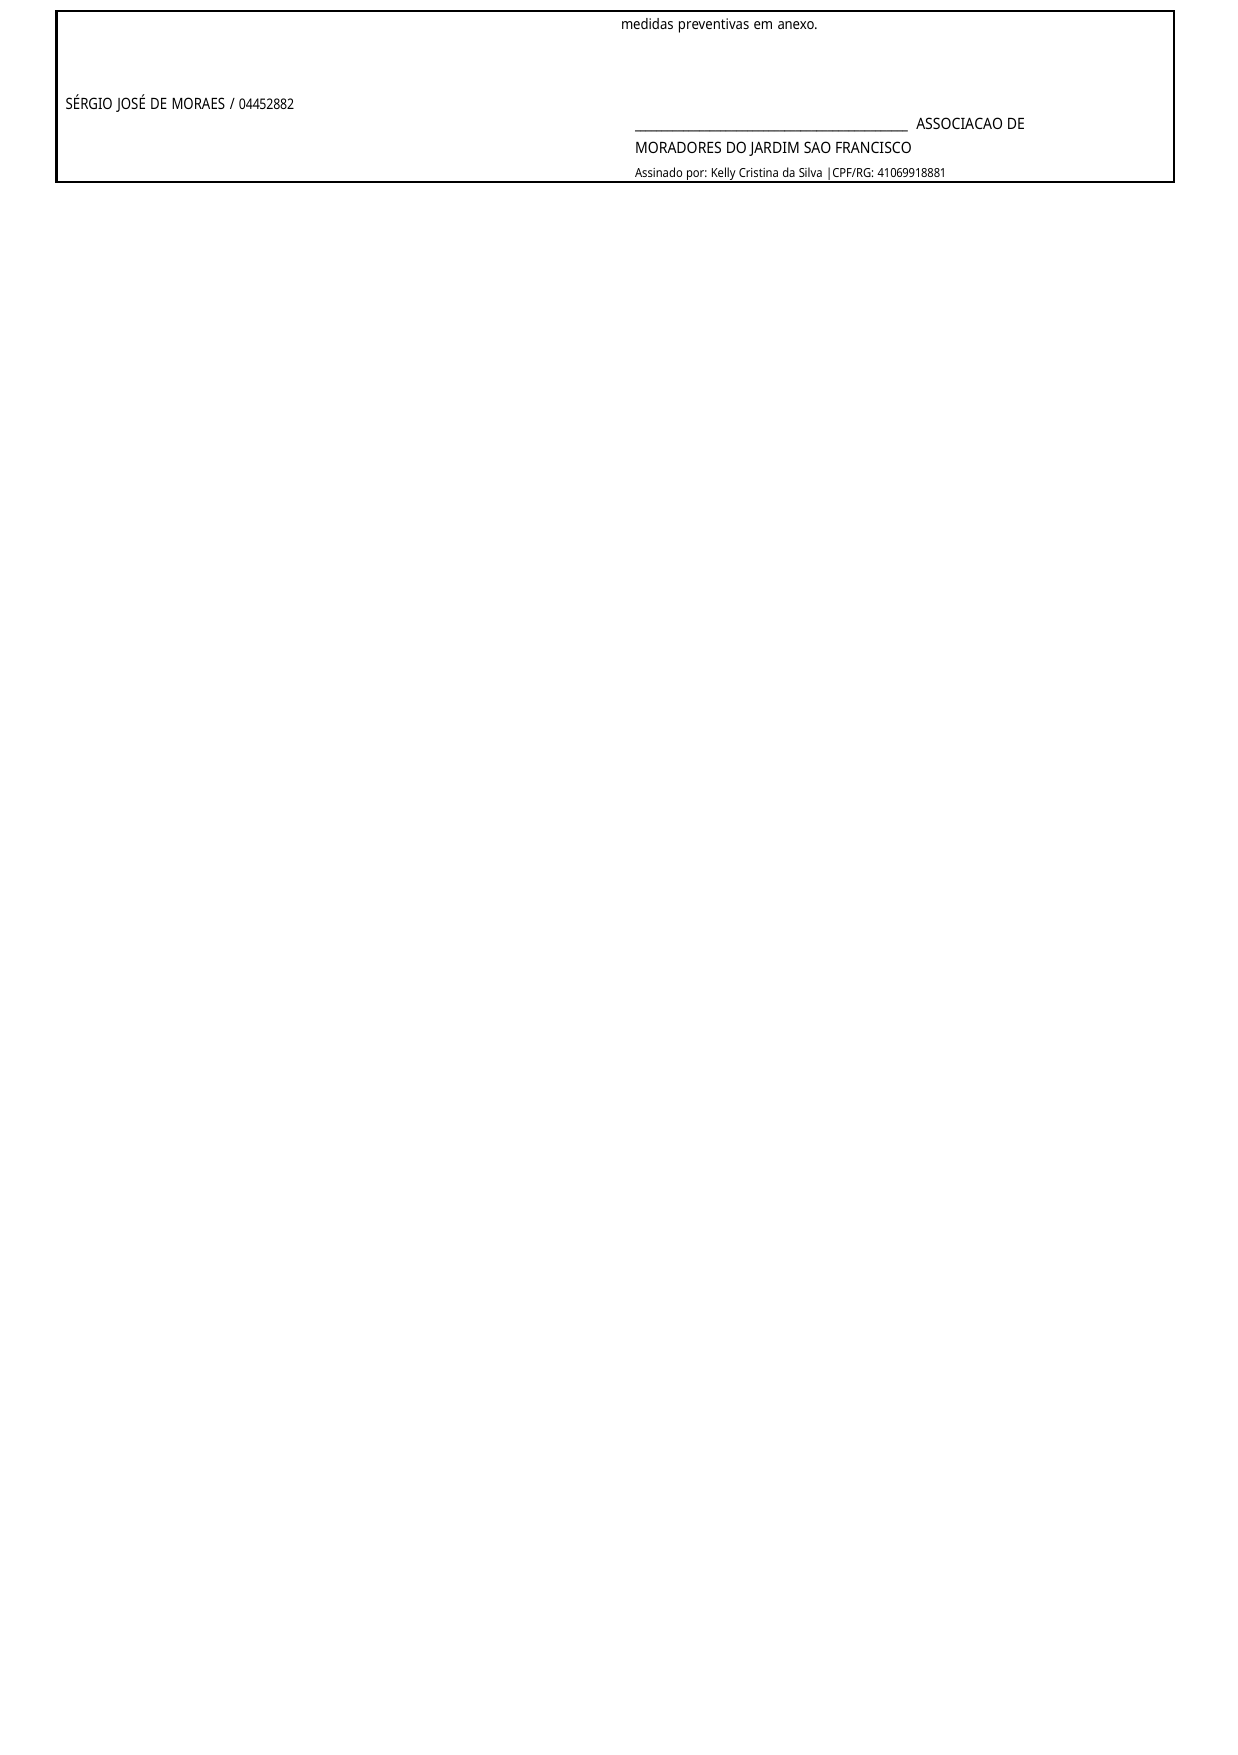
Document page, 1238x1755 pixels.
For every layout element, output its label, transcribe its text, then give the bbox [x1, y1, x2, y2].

table_header medidas preventivas em anexo. SÉRGIO JOSÉ DE MORAES / 04452882 ___________________________________________________ ASSOCIACAO DE MORADORES DO JARDIM SAO FRANCISCO Assinado por: Kelly Cristina da Silva |CPF/RG: 41069918881 [58, 12, 1173, 181]
